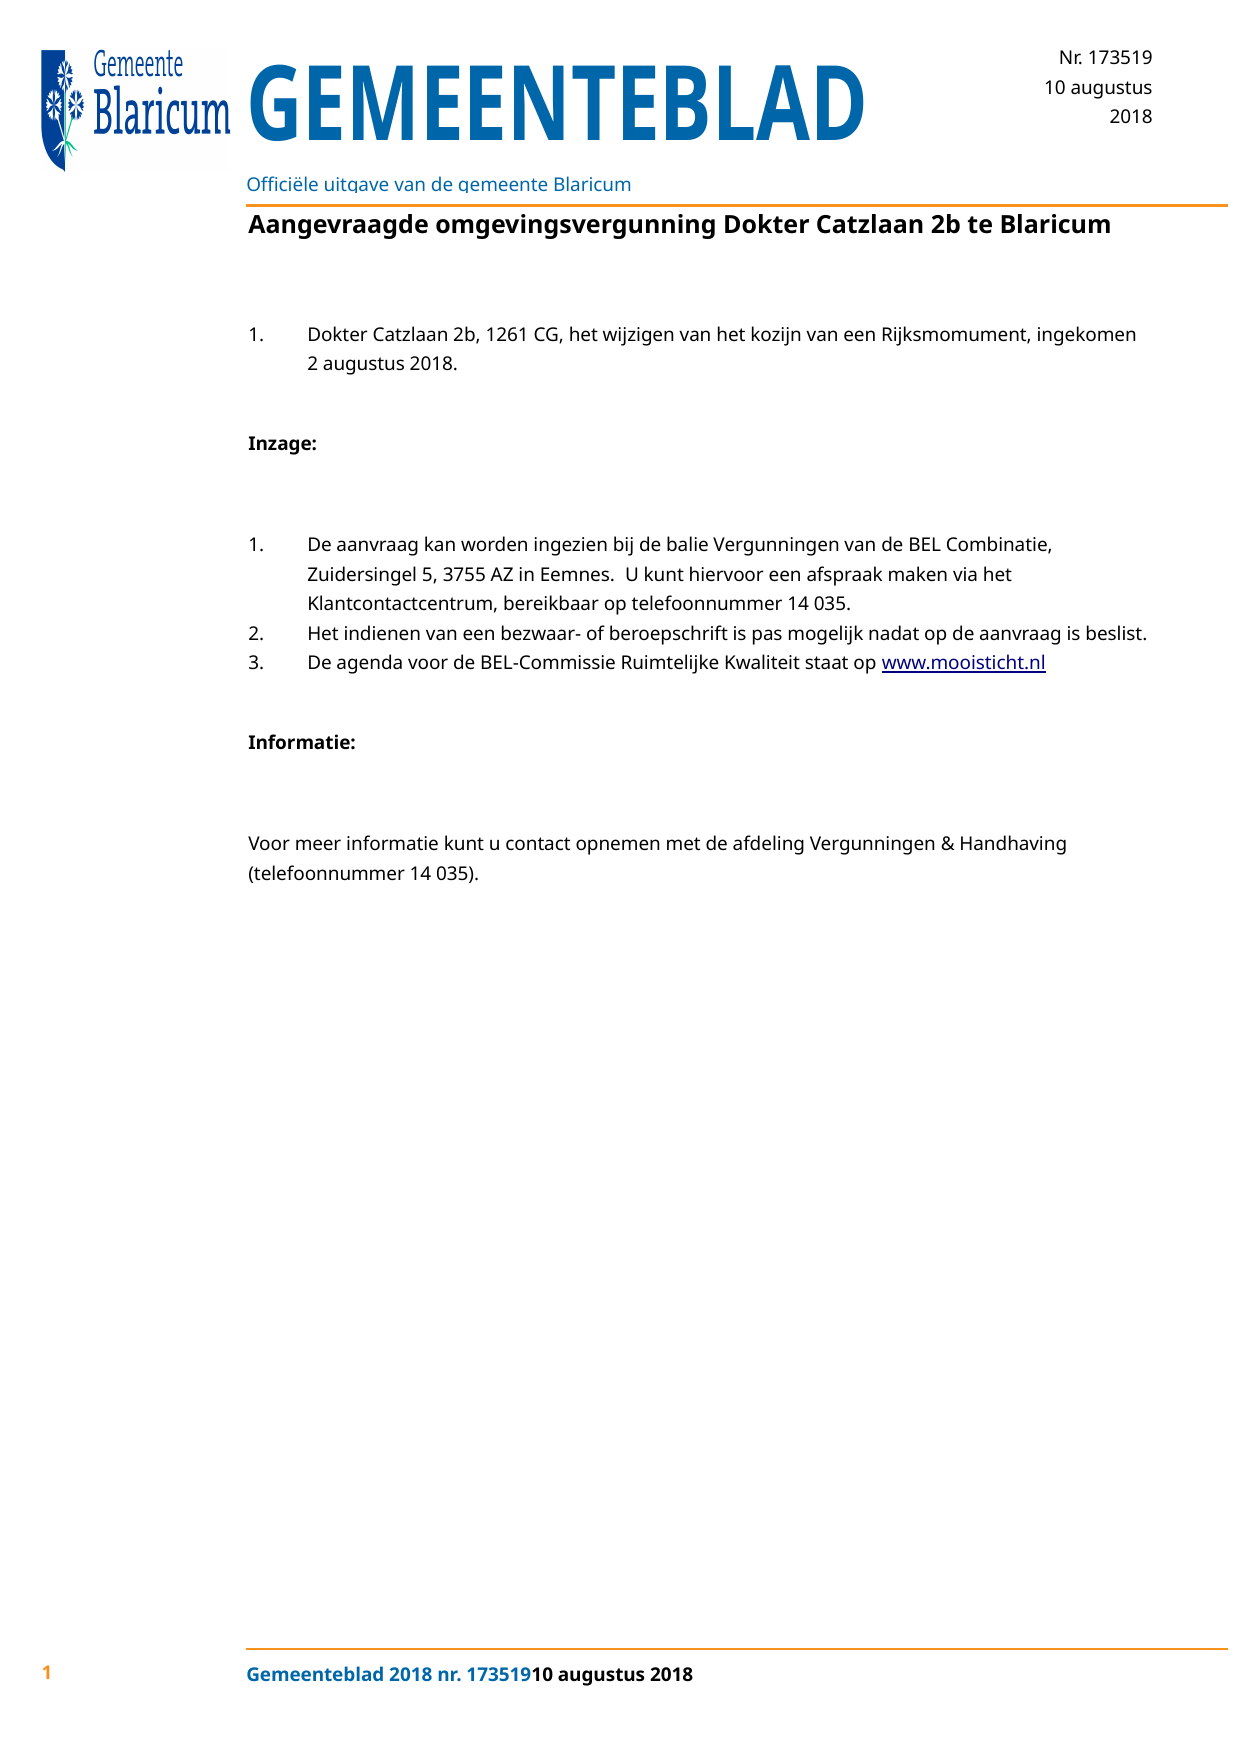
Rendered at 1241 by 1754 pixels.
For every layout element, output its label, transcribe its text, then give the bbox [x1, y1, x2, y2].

list Het indienen van een bezwaar- of beroepschrift is pas mogelijk nadat op de aanvraag is beslist. [248, 620, 1152, 646]
text Voor meer informatie kunt u contact opnemen met de afdeling Vergunningen & Handhaving (telefoonnummer 14 035). [248, 830, 1152, 886]
list Dokter Catzlaan 2b, 1261 CG, het wijzigen van het kozijn van een Rijksmomument, ingekomen 2 augustus 2018. [248, 321, 1152, 376]
text Informatie: [248, 729, 1152, 755]
text Aangevraagde omgevingsvergunning Dokter Catzlaan 2b te Blaricum [248, 207, 1152, 241]
text Inzage: [248, 430, 1152, 456]
list De agenda voor de BEL-Commissie Ruimtelijke Kwaliteit staat op www.mooisticht.nl [248, 649, 1152, 675]
picture [41, 47, 231, 172]
list De aanvraag kan worden ingezien bij de balie Vergunningen van de BEL Combinatie, Zuidersingel 5, 3755 AZ in Eemnes. U kunt hiervoor een afspraak maken via het Klantcontactcentrum, bereikbaar op telefoonnummer 14 035. [248, 531, 1152, 616]
